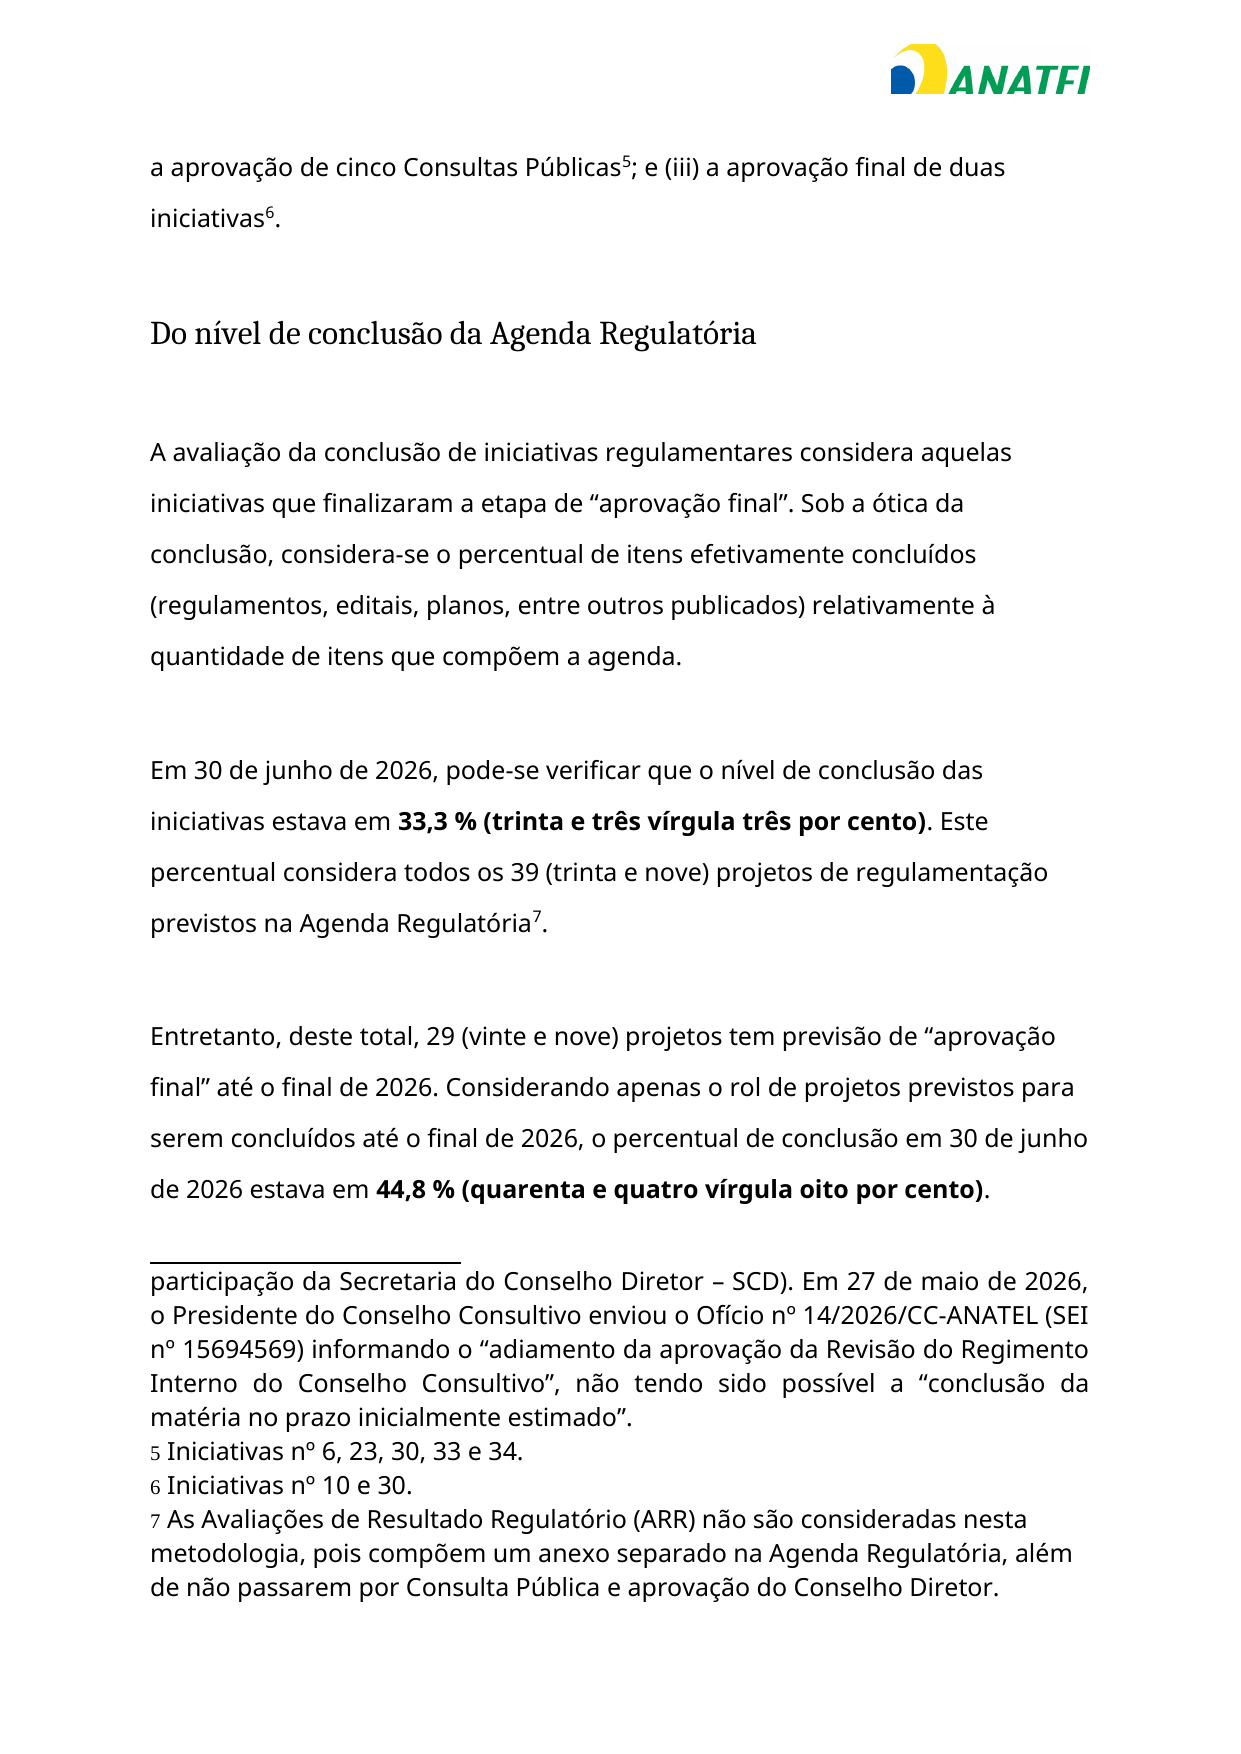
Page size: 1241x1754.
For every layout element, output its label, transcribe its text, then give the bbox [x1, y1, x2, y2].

text Iniciativas nº 10 e 30. [150, 1468, 1090, 1502]
text A avaliação da conclusão de iniciativas regulamentares considera aquelas iniciativas que finalizaram a etapa de “aprovação final”. Sob a ótica da conclusão, considera-se o percentual de itens efetivamente concluídos (regulamentos, editais, planos, entre outros publicados) relativamente à quantidade de itens que compõem a agenda. [150, 434, 1090, 673]
subtitle Do nível de conclusão da Agenda Regulatória [150, 314, 1090, 353]
text Iniciativas nº 38. Conforme Despacho Ordinatório SEI nº 15247214, a Superintendência de Planejamento e Regulamentação – SPR prestou apoio técnico ao Conselho Consultivo para a construção da proposta de Regimento Interno daquele Colegiado antes de sua submissão ao Conselho Diretor da Anatel, tendo sido realizada reunião em 14 de abril de 2026 (também com participação da Secretaria do Conselho Diretor – SCD). Em 27 de maio de 2026, o Presidente do Conselho Consultivo enviou o Ofício nº 14/2026/CC-ANATEL (SEI nº 15694569) informando o “adiamento da aprovação da Revisão do Regimento Interno do Conselho Consultivo”, não tendo sido possível a “conclusão da matéria no prazo inicialmente estimado”. [150, 1263, 1090, 1434]
text As Avaliações de Resultado Regulatório (ARR) não são consideradas nesta metodologia, pois compõem um anexo separado na Agenda Regulatória, além de não passarem por Consulta Pública e aprovação do Conselho Diretor. [150, 1502, 1090, 1604]
text Assim, para a conclusão das metas previstas para o primeiro semestre de 2025, restam: (i) a conclusão de um Relatório de AIR e das respectivas propostas; (ii) a aprovação de cinco Consultas Públicas; e (iii) a aprovação final de duas iniciativas. [150, 150, 1090, 235]
text Entretanto, deste total, 29 (vinte e nove) projetos tem previsão de “aprovação final” até o final de 2026. Considerando apenas o rol de projetos previstos para serem concluídos até o final de 2026, o percentual de conclusão em 30 de junho de 2026 estava em 44,8 % (quarenta e quatro vírgula oito por cento). [150, 1019, 1090, 1206]
text Iniciativas nº 6, 23, 30, 33 e 34. [150, 1434, 1090, 1468]
text Em 30 de junho de 2026, pode-se verificar que o nível de conclusão das iniciativas estava em 33,3 % (trinta e três vírgula três por cento). Este percentual considera todos os 39 (trinta e nove) projetos de regulamentação previstos na Agenda Regulatória. [150, 752, 1090, 939]
